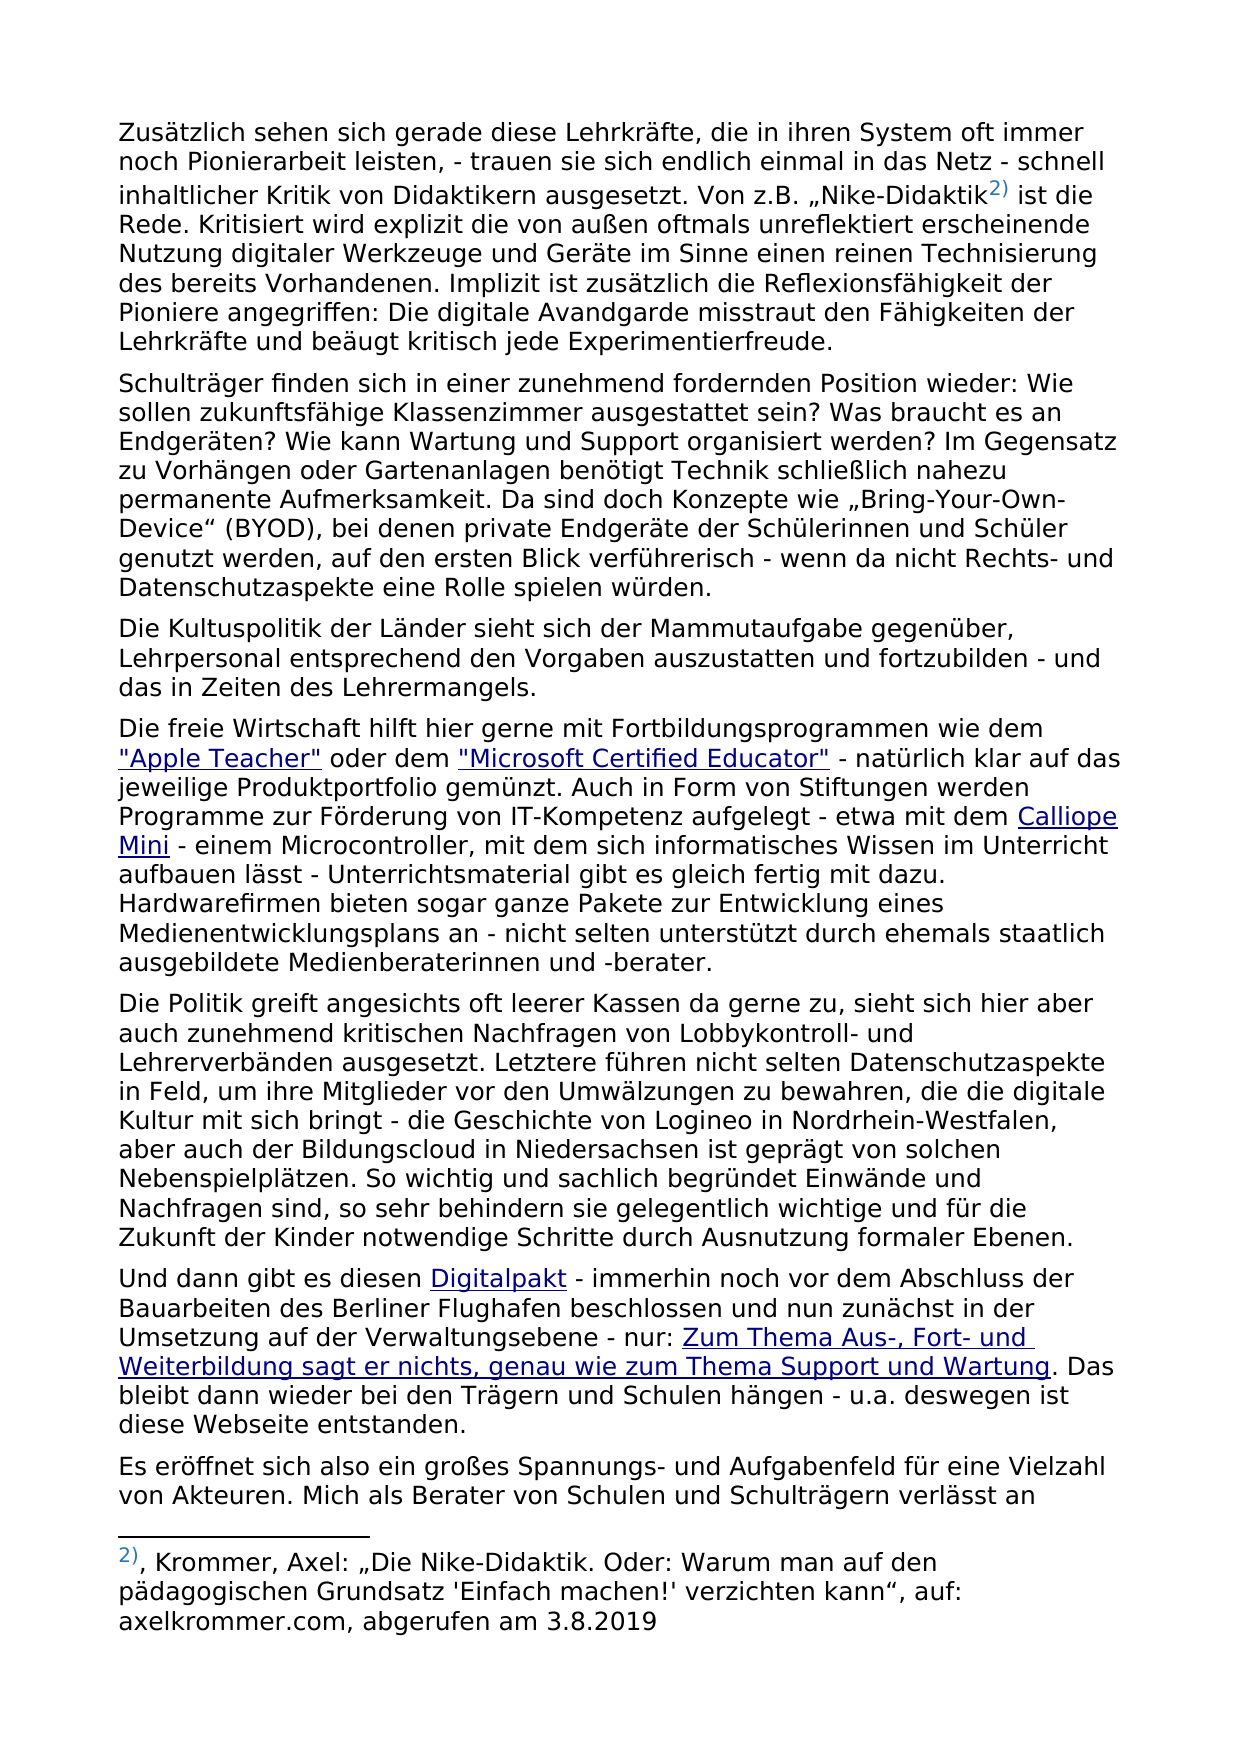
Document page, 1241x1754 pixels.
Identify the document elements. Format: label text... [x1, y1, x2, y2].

text , Krommer, Axel: „Die Nike-Didaktik. Oder: Warum man auf den pädagogischen Grundsatz 'Einfach machen!' verzichten kann“, auf: axelkrommer.com, abgerufen am 3.8.2019 [118, 1543, 1122, 1636]
text Die Politik greift angesichts oft leerer Kassen da gerne zu, sieht sich hier aber auch zunehmend kritischen Nachfragen von Lobbykontroll- und Lehrerverbänden ausgesetzt. Letztere führen nicht selten Datenschutzaspekte in Feld, um ihre Mitglieder vor den Umwälzungen zu bewahren, die die digitale Kultur mit sich bringt - die Geschichte von Logineo in Nordrhein-Westfalen, aber auch der Bildungscloud in Niedersachsen ist geprägt von solchen Nebenspielplätzen. So wichtig und sachlich begründet Einwände und Nachfragen sind, so sehr behindern sie gelegentlich wichtige und für die Zukunft der Kinder notwendige Schritte durch Ausnutzung formaler Ebenen. [118, 990, 1122, 1252]
text Zusätzlich sehen sich gerade diese Lehrkräfte, die in ihren System oft immer noch Pionierarbeit leisten, - trauen sie sich endlich einmal in das Netz - schnell inhaltlicher Kritik von Didaktikern ausgesetzt. Von z.B. „Nike-Didaktik ist die Rede. Kritisiert wird explizit die von außen oftmals unreflektiert erscheinende Nutzung digitaler Werkzeuge und Geräte im Sinne einen reinen Technisierung des bereits Vorhandenen. Implizit ist zusätzlich die Reflexionsfähigkeit der Pioniere angegriffen: Die digitale Avandgarde misstraut den Fähigkeiten der Lehrkräfte und beäugt kritisch jede Experimentierfreude. [118, 118, 1122, 356]
text Und dann gibt es diesen Digitalpakt - immerhin noch vor dem Abschluss der Bauarbeiten des Berliner Flughafen beschlossen und nun zunächst in der Umsetzung auf der Verwaltungsebene - nur: Zum Thema Aus-, Fort- und Weiterbildung sagt er nichts, genau wie zum Thema Support und Wartung. Das bleibt dann wieder bei den Trägern und Schulen hängen - u.a. deswegen ist diese Webseite entstanden. [118, 1265, 1122, 1440]
text Die Kultuspolitik der Länder sieht sich der Mammutaufgabe gegenüber, Lehrpersonal entsprechend den Vorgaben auszustatten und fortzubilden - und das in Zeiten des Lehrermangels. [118, 615, 1122, 702]
text Die freie Wirtschaft hilft hier gerne mit Fortbildungsprogrammen wie dem "Apple Teacher" oder dem "Microsoft Certified Educator" - natürlich klar auf das jeweilige Produktportfolio gemünzt. Auch in Form von Stiftungen werden Programme zur Förderung von IT-Kompetenz aufgelegt - etwa mit dem Calliope Mini - einem Microcontroller, mit dem sich informatisches Wissen im Unterricht aufbauen lässt - Unterrichtsmaterial gibt es gleich fertig mit dazu. Hardwarefirmen bieten sogar ganze Pakete zur Entwicklung eines Medienentwicklungsplans an - nicht selten unterstützt durch ehemals staatlich ausgebildete Medienberaterinnen und -berater. [118, 715, 1122, 977]
text Schulträger finden sich in einer zunehmend fordernden Position wieder: Wie sollen zukunftsfähige Klassenzimmer ausgestattet sein? Was braucht es an Endgeräten? Wie kann Wartung und Support organisiert werden? Im Gegensatz zu Vorhängen oder Gartenanlagen benötigt Technik schließlich nahezu permanente Aufmerksamkeit. Da sind doch Konzepte wie „Bring-Your-Own-Device“ (BYOD), bei denen private Endgeräte der Schülerinnen und Schüler genutzt werden, auf den ersten Blick verführerisch - wenn da nicht Rechts- und Datenschutzaspekte eine Rolle spielen würden. [118, 369, 1122, 602]
text Es eröffnet sich also ein großes Spannungs- und Aufgabenfeld für eine Vielzahl von Akteuren. Mich als Berater von Schulen und Schulträgern verlässt an [118, 1452, 1122, 1511]
